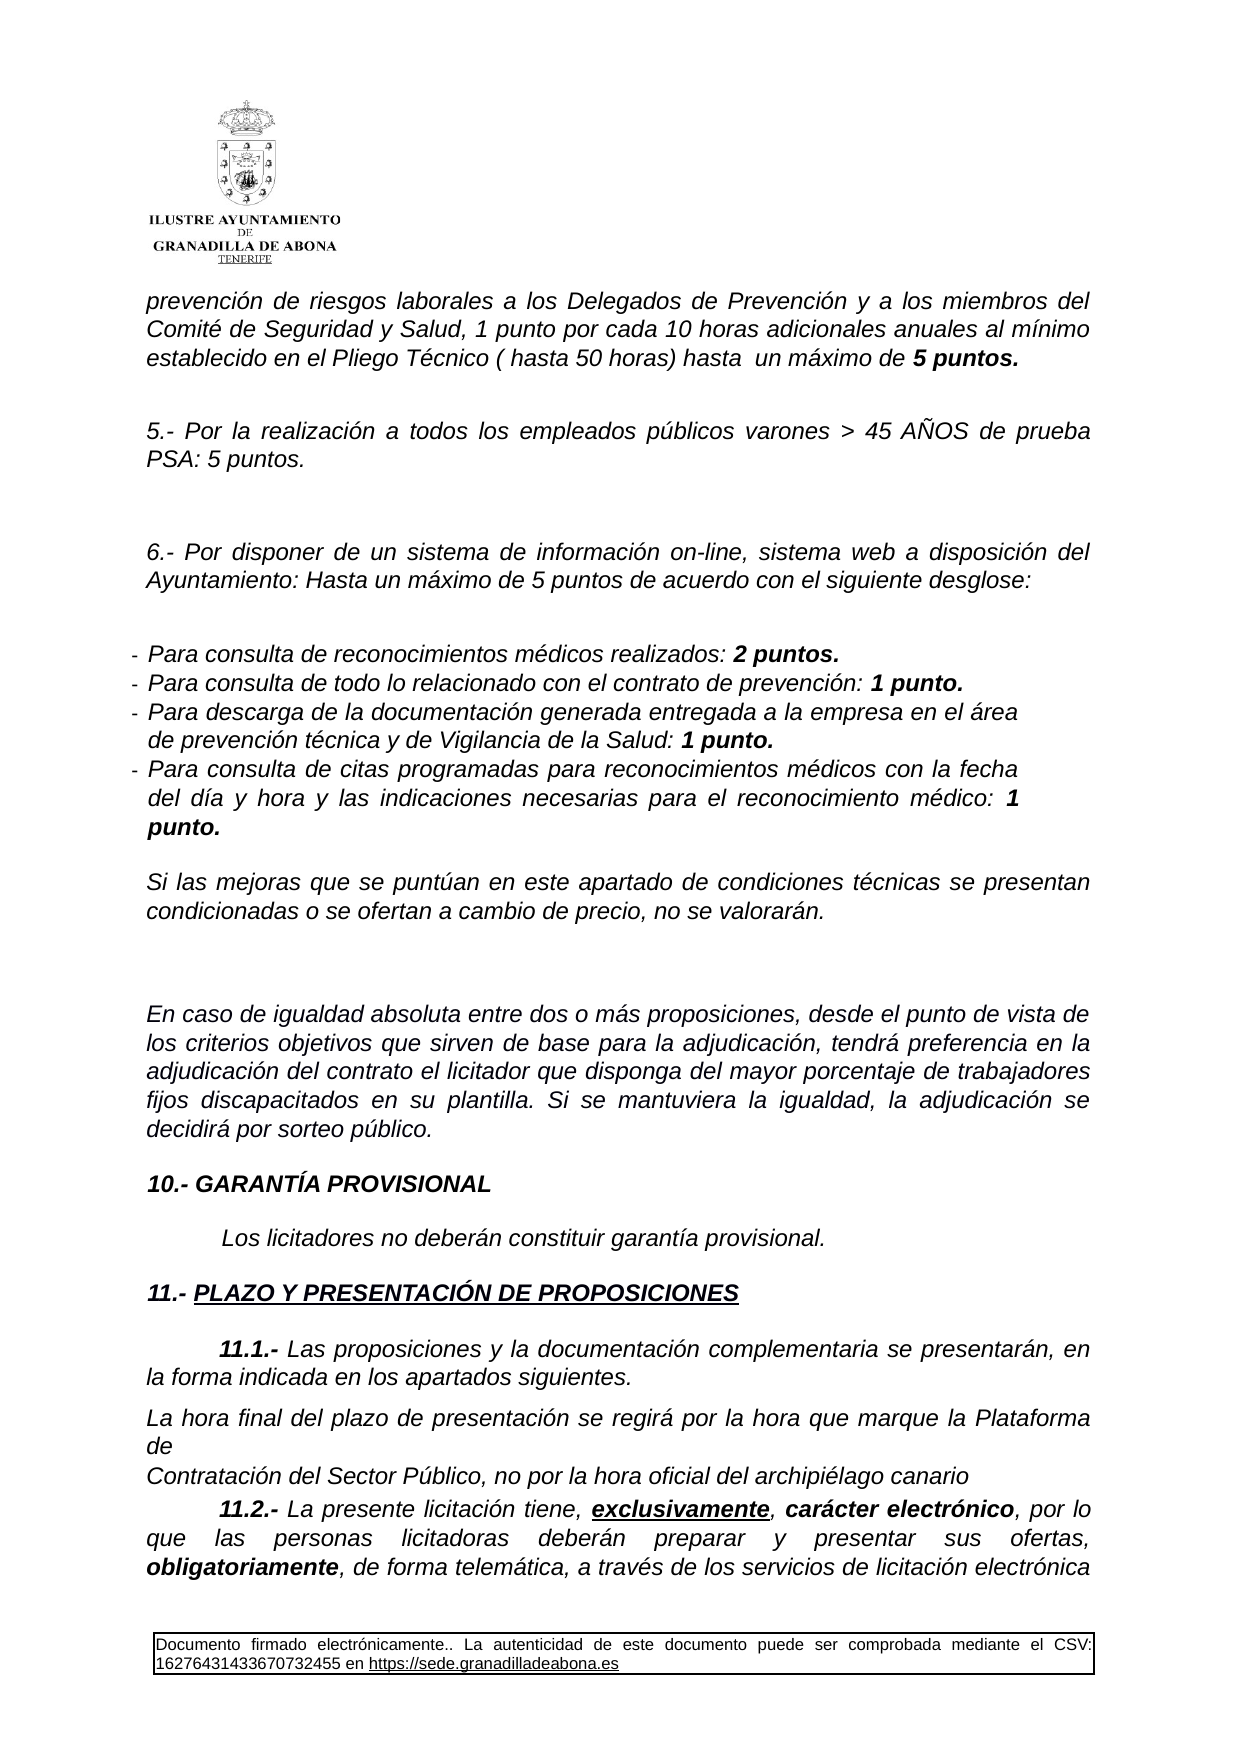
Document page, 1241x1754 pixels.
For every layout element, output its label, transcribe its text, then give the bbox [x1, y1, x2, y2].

text Contratación del Sector Público, no por la hora oficial del archipiélago canario [146, 1462, 1094, 1489]
list Para consulta de todo lo relacionado con el contrato de prevención: 1 punto. [131, 669, 1022, 697]
text Los licitadores no deberán constituir garantía provisional. [221, 1224, 1094, 1252]
list Para consulta de reconocimientos médicos realizados: 2 puntos. [131, 639, 1022, 667]
list Para consulta de citas programadas para reconocimientos médicos con la fecha del día y hora y las indicaciones necesarias para el reconocimiento médico: 1 punto. [131, 755, 1022, 840]
text prevención de riesgos laborales a los Delegados de Prevención y a los miembros del Comité de Seguridad y Salud, 1 punto por cada 10 horas adicionales anuales al mínimo establecido en el Pliego Técnico ( hasta 50 horas) hasta un máximo de 5 puntos. [146, 287, 1094, 372]
subtitle 10.- GARANTÍA PROVISIONAL [147, 1169, 1095, 1197]
list Para descarga de la documentación generada entregada a la empresa en el área de prevención técnica y de Vigilancia de la Salud: 1 punto. [131, 698, 1022, 754]
text La hora final del plazo de presentación se regirá por la hora que marque la Plataforma de [146, 1403, 1094, 1460]
subtitle 11.- PLAZO Y PRESENTACIÓN DE PROPOSICIONES [147, 1279, 1095, 1307]
text En caso de igualdad absoluta entre dos o más proposiciones, desde el punto de vista de los criterios objetivos que sirven de base para la adjudicación, tendrá preferencia en la adjudicación del contrato el licitador que disponga del mayor porcentaje de trabajadores fijos discapacitados en su plantilla. Si se mantuviera la igualdad, la adjudicación se decidirá por sorteo público. [146, 1000, 1094, 1142]
text 5.- Por la realización a todos los empleados públicos varones > 45 AÑOS de prueba PSA: 5 puntos. [146, 417, 1094, 473]
text 11.1.- Las proposiciones y la documentación complementaria se presentarán, en la forma indicada en los apartados siguientes. [146, 1334, 1094, 1391]
text Si las mejoras que se puntúan en este apartado de condiciones técnicas se presentan condicionadas o se ofertan a cambio de precio, no se valorarán. [146, 868, 1094, 924]
text 6.- Por disponer de un sistema de información on-line, sistema web a disposición del Ayuntamiento: Hasta un máximo de 5 puntos de acuerdo con el siguiente desglose: [146, 537, 1094, 594]
text 11.2.- La presente licitación tiene, exclusivamente, carácter electrónico, por lo que las personas licitadoras deberán preparar y presentar sus ofertas, obligatoriamente, de forma telemática, a través de los servicios de licitación electrónica [146, 1495, 1094, 1580]
